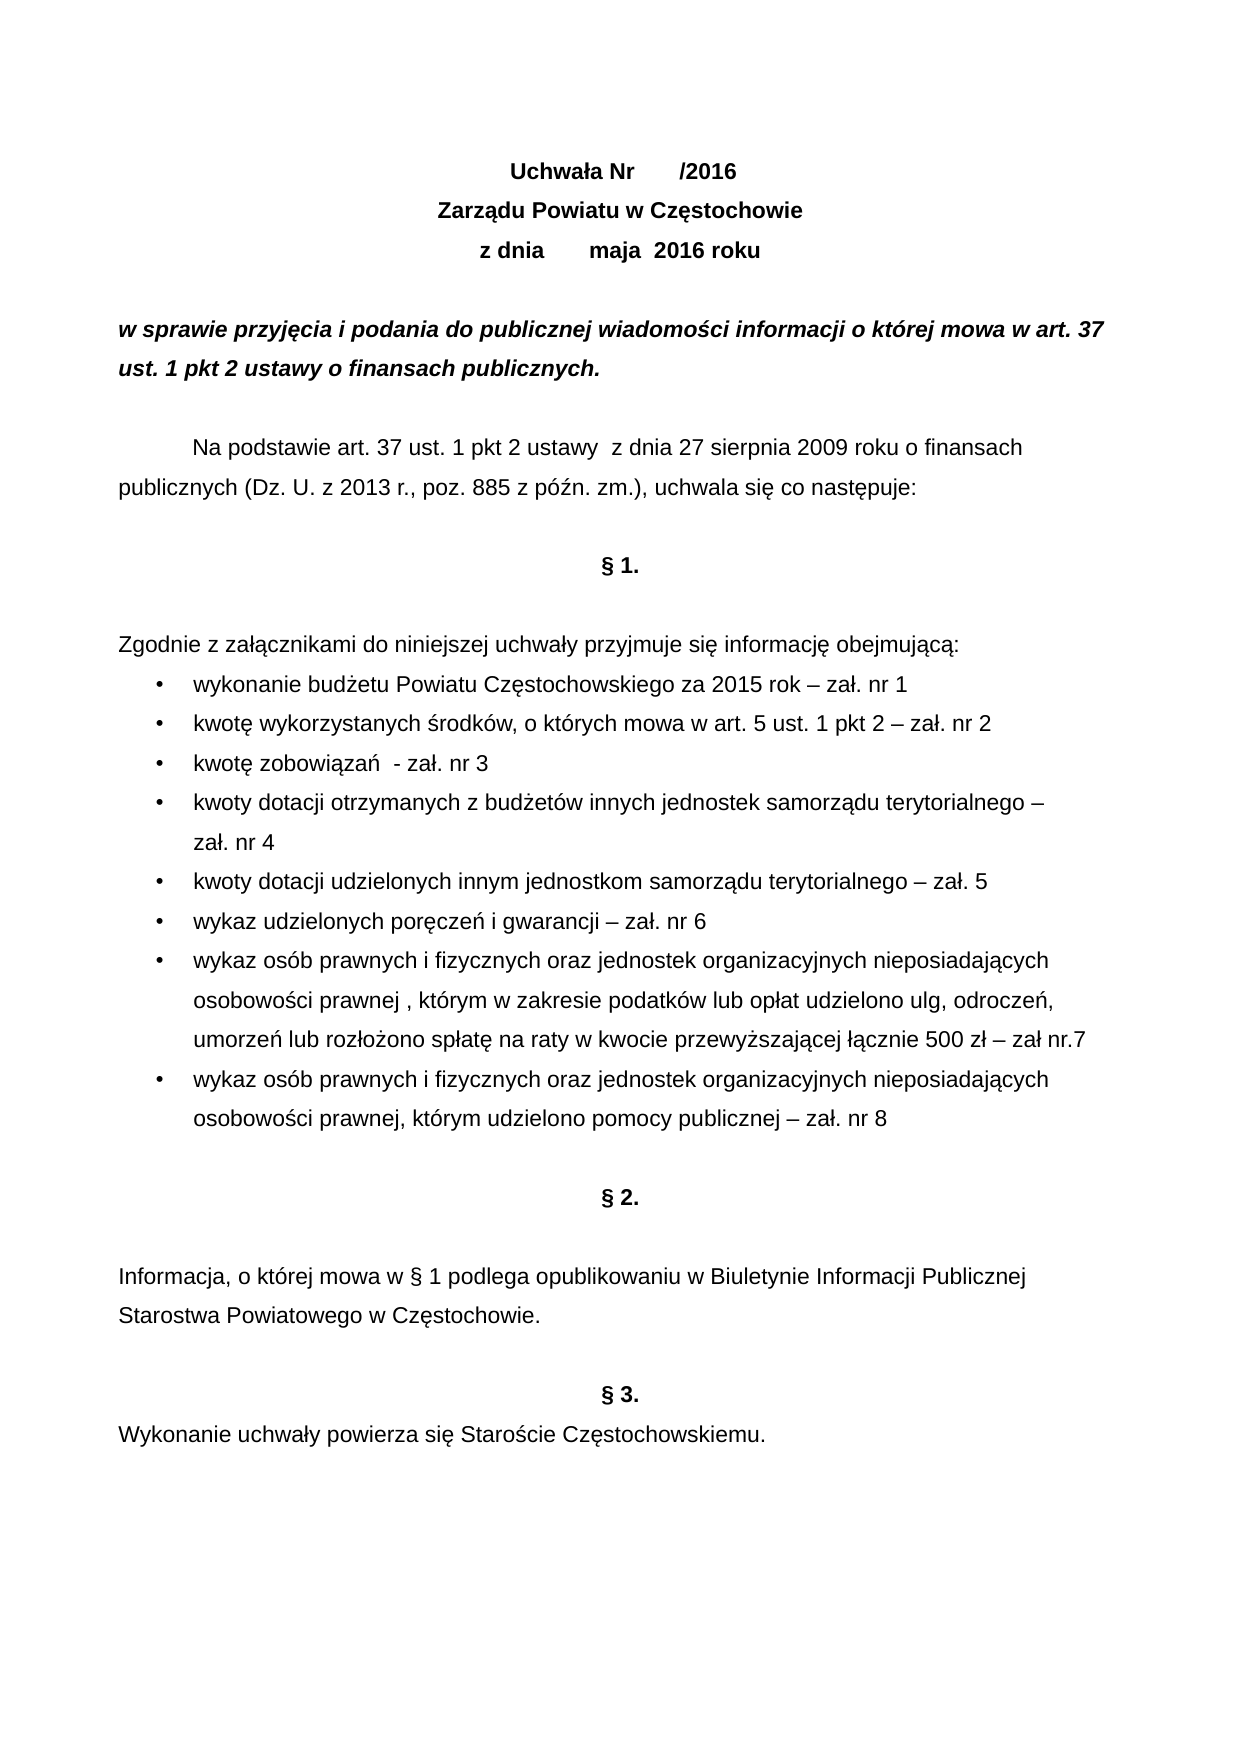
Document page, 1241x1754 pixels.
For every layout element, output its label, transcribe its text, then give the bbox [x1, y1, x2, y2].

text Na podstawie art. 37 ust. 1 pkt 2 ustawy z dnia 27 sierpnia 2009 roku o finansach publicznych (Dz. U. z 2013 r., poz. 885 z późn. zm.), uchwala się co następuje: [118, 434, 1122, 500]
list kwoty dotacji udzielonych innym jednostkom samorządu terytorialnego – zał. 5 [156, 868, 1122, 894]
list wykaz udzielonych poręczeń i gwarancji – zał. nr 6 [156, 908, 1122, 934]
text Zgodnie z załącznikami do niniejszej uchwały przyjmuje się informację obejmującą: [118, 631, 1122, 658]
text Wykonanie uchwały powierza się Staroście Częstochowskiemu. [118, 1421, 1122, 1447]
list wykaz osób prawnych i fizycznych oraz jednostek organizacyjnych nieposiadających osobowości prawnej, którym udzielono pomocy publicznej – zał. nr 8 [156, 1066, 1122, 1131]
text w sprawie przyjęcia i podania do publicznej wiadomości informacji o której mowa w art. 37 ust. 1 pkt 2 ustawy o finansach publicznych. [118, 316, 1122, 381]
text Uchwała Nr /2016 [118, 158, 1122, 184]
text Informacja, o której mowa w § 1 podlega opublikowaniu w Biuletynie Informacji Publicznej Starostwa Powiatowego w Częstochowie. [118, 1263, 1122, 1329]
list kwotę zobowiązań - zał. nr 3 [156, 750, 1122, 776]
text Zarządu Powiatu w Częstochowie [118, 197, 1122, 223]
list kwoty dotacji otrzymanych z budżetów innych jednostek samorządu terytorialnego – zał. nr 4 [156, 789, 1122, 855]
text § 2. [118, 1184, 1122, 1210]
text z dnia maja 2016 roku [118, 237, 1122, 263]
list wykonanie budżetu Powiatu Częstochowskiego za 2015 rok – zał. nr 1 [156, 671, 1122, 697]
list wykaz osób prawnych i fizycznych oraz jednostek organizacyjnych nieposiadających osobowości prawnej , którym w zakresie podatków lub opłat udzielono ulg, odroczeń, umorzeń lub rozłożono spłatę na raty w kwocie przewyższającej łącznie 500 zł – zał nr.7 [156, 947, 1122, 1052]
list kwotę wykorzystanych środków, o których mowa w art. 5 ust. 1 pkt 2 – zał. nr 2 [156, 710, 1122, 737]
text § 1. [118, 552, 1122, 579]
text § 3. [118, 1381, 1122, 1408]
